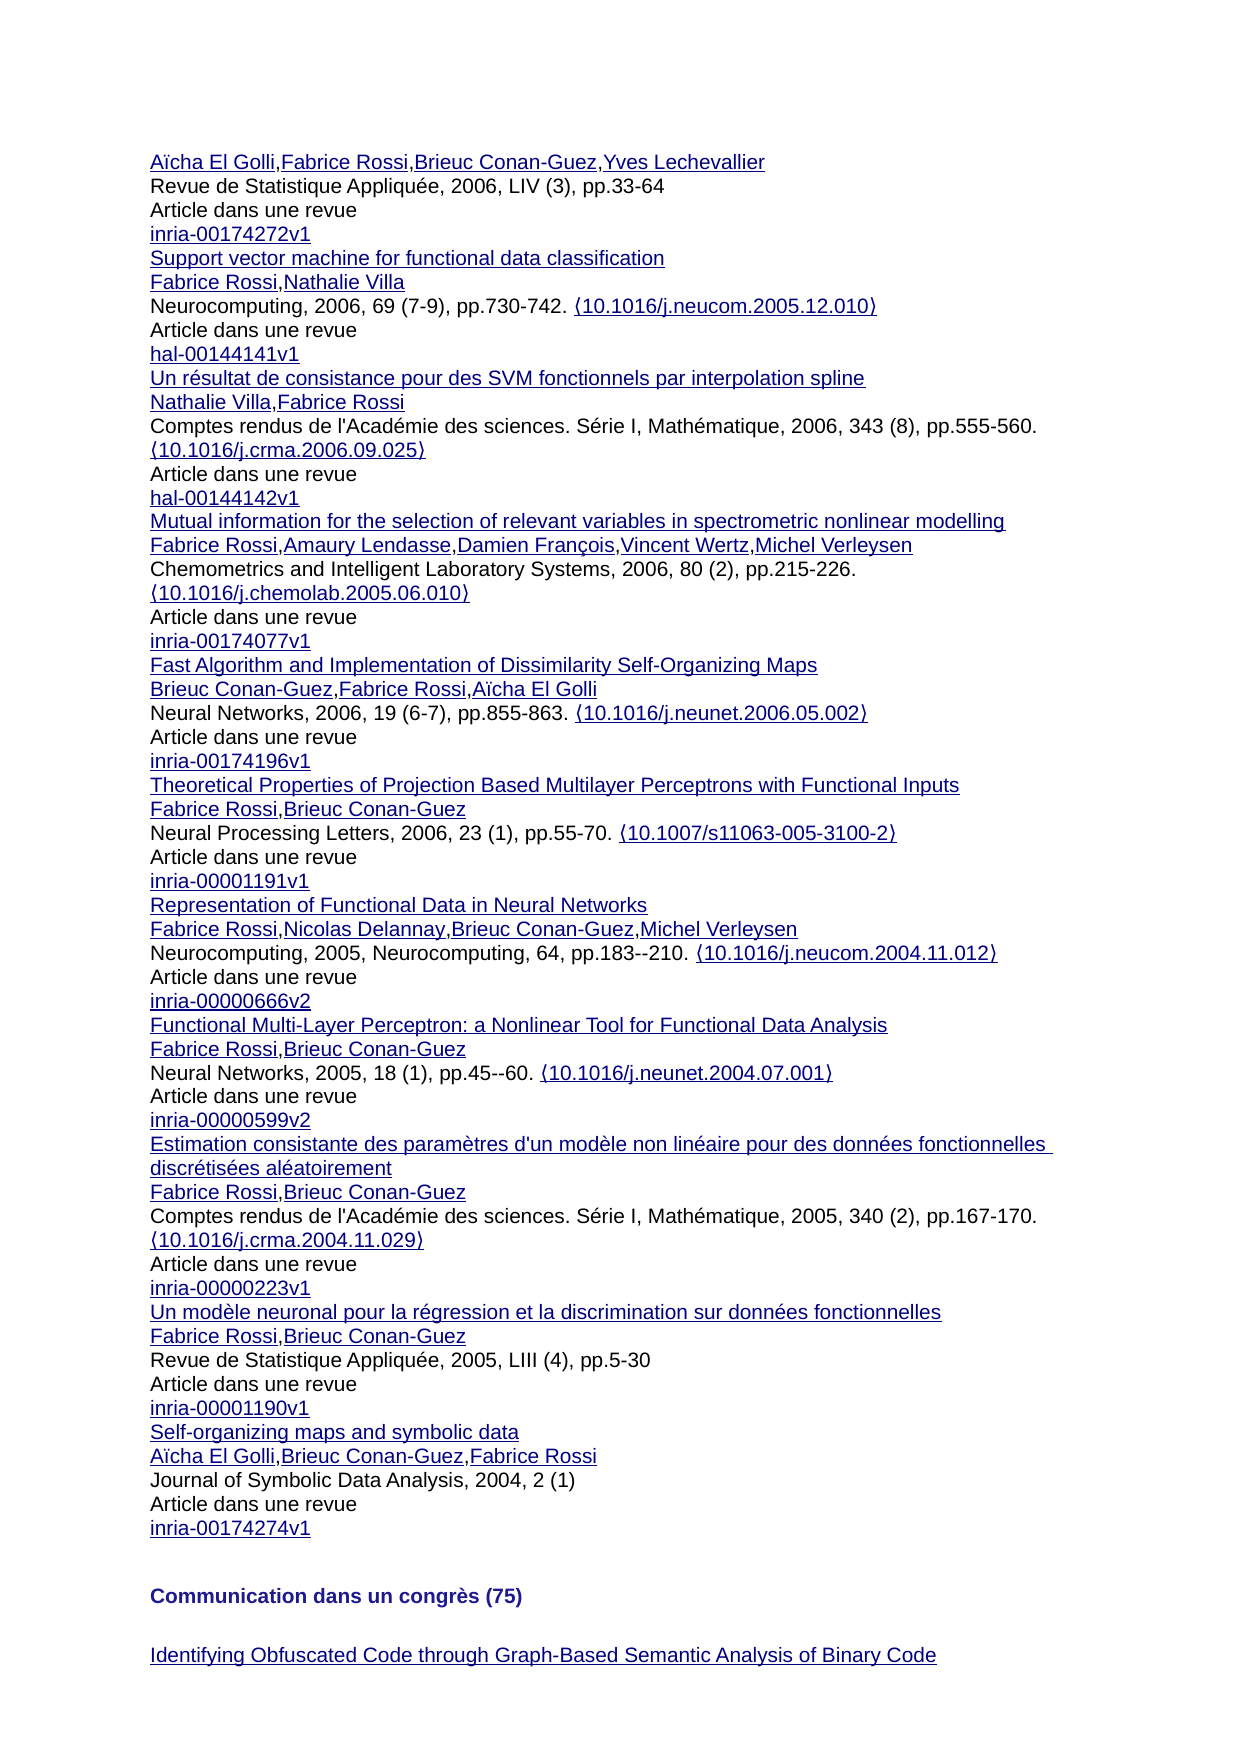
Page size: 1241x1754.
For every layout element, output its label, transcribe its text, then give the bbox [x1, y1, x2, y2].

table_cell Theoretical Properties of Projection Based Multilayer Perceptrons with Functional Inputs Fabrice Rossi,Brieuc Conan-Guez Neural Processing Letters, 2006, 23 (1), pp.55-70. ⟨10.1007/s11063-005-3100-2⟩ Article dans une revue inria-00001191v1 [150, 773, 1090, 893]
table_cell Estimation consistante des paramètres d'un modèle non linéaire pour des données fonctionnelles discrétisées aléatoirement Fabrice Rossi,Brieuc Conan-Guez Comptes rendus de l'Académie des sciences. Série I, Mathématique, 2005, 340 (2), pp.167-170. ⟨10.1016/j.crma.2004.11.029⟩ Article dans une revue inria-00000223v1 [150, 1132, 1090, 1300]
table_cell Self-organizing maps and symbolic data Aïcha El Golli,Brieuc Conan-Guez,Fabrice Rossi Journal of Symbolic Data Analysis, 2004, 2 (1) Article dans une revue inria-00174274v1 [150, 1420, 1090, 1539]
table_cell Un modèle neuronal pour la régression et la discrimination sur données fonctionnelles Fabrice Rossi,Brieuc Conan-Guez Revue de Statistique Appliquée, 2005, LIII (4), pp.5-30 Article dans une revue inria-00001190v1 [150, 1300, 1090, 1420]
table_cell Support vector machine for functional data classification Fabrice Rossi,Nathalie Villa Neurocomputing, 2006, 69 (7-9), pp.730-742. ⟨10.1016/j.neucom.2005.12.010⟩ Article dans une revue hal-00144141v1 [150, 246, 1090, 366]
table_cell Fast Algorithm and Implementation of Dissimilarity Self-Organizing Maps Brieuc Conan-Guez,Fabrice Rossi,Aïcha El Golli Neural Networks, 2006, 19 (6-7), pp.855-863. ⟨10.1016/j.neunet.2006.05.002⟩ Article dans une revue inria-00174196v1 [150, 653, 1090, 773]
table_cell Representation of Functional Data in Neural Networks Fabrice Rossi,Nicolas Delannay,Brieuc Conan-Guez,Michel Verleysen Neurocomputing, 2005, Neurocomputing, 64, pp.183--210. ⟨10.1016/j.neucom.2004.11.012⟩ Article dans une revue inria-00000666v2 [150, 893, 1090, 1012]
table_cell Mutual information for the selection of relevant variables in spectrometric nonlinear modelling Fabrice Rossi,Amaury Lendasse,Damien François,Vincent Wertz,Michel Verleysen Chemometrics and Intelligent Laboratory Systems, 2006, 80 (2), pp.215-226. ⟨10.1016/j.chemolab.2005.06.010⟩ Article dans une revue inria-00174077v1 [150, 509, 1090, 653]
table_cell Aïcha El Golli,Fabrice Rossi,Brieuc Conan-Guez,Yves Lechevallier Revue de Statistique Appliquée, 2006, LIV (3), pp.33-64 Article dans une revue inria-00174272v1 [150, 150, 1090, 246]
table_cell Functional Multi-Layer Perceptron: a Nonlinear Tool for Functional Data Analysis Fabrice Rossi,Brieuc Conan-Guez Neural Networks, 2005, 18 (1), pp.45--60. ⟨10.1016/j.neunet.2004.07.001⟩ Article dans une revue inria-00000599v2 [150, 1013, 1090, 1132]
subtitle Communication dans un congrès (75) [150, 1584, 1090, 1608]
table_cell Un résultat de consistance pour des SVM fonctionnels par interpolation spline Nathalie Villa,Fabrice Rossi Comptes rendus de l'Académie des sciences. Série I, Mathématique, 2006, 343 (8), pp.555-560. ⟨10.1016/j.crma.2006.09.025⟩ Article dans une revue hal-00144142v1 [150, 366, 1090, 509]
table_header Identifying Obfuscated Code through Graph-Based Semantic Analysis of Binary Code [150, 1643, 1090, 1667]
